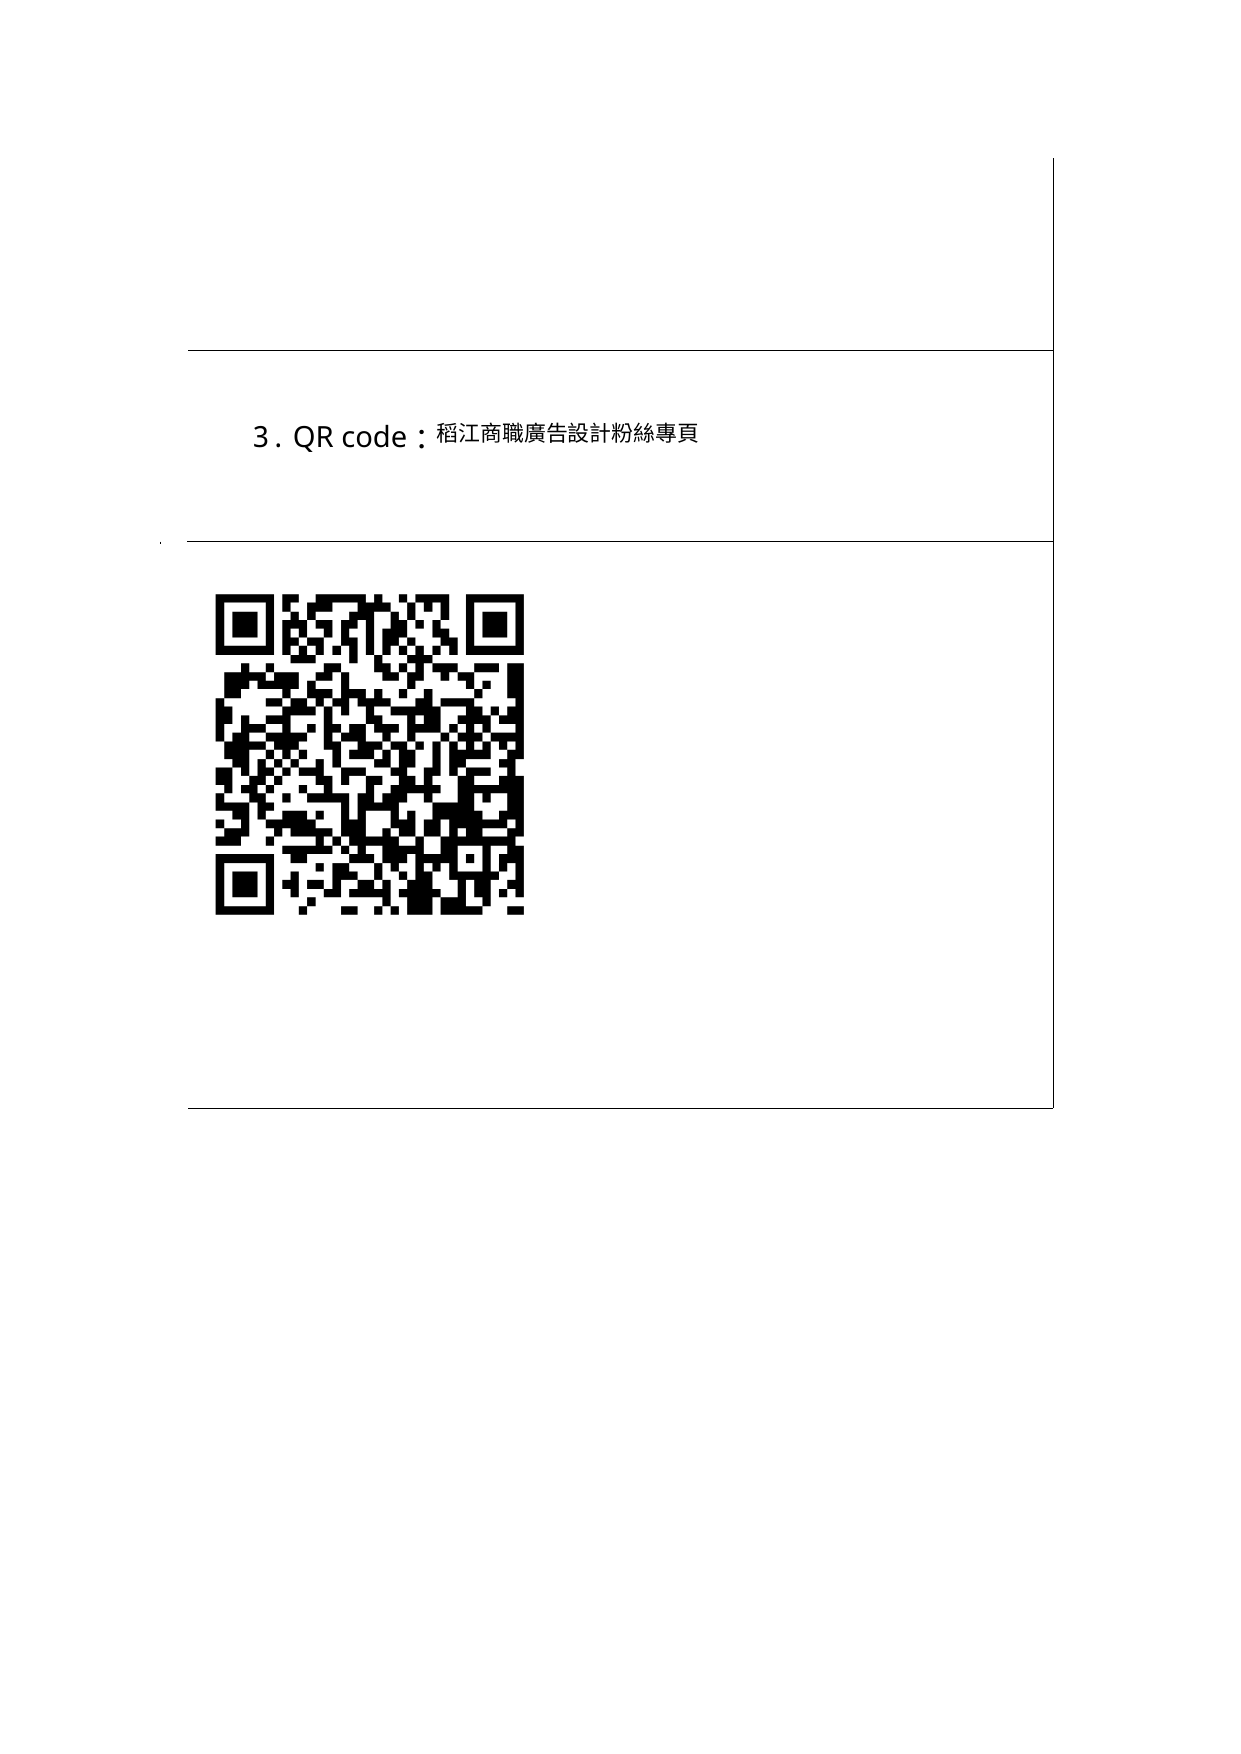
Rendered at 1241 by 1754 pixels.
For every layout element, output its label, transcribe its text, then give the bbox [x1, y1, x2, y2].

subtitle 3. QR code：稻江商職廣告設計粉絲專頁 [187, 350, 1053, 541]
